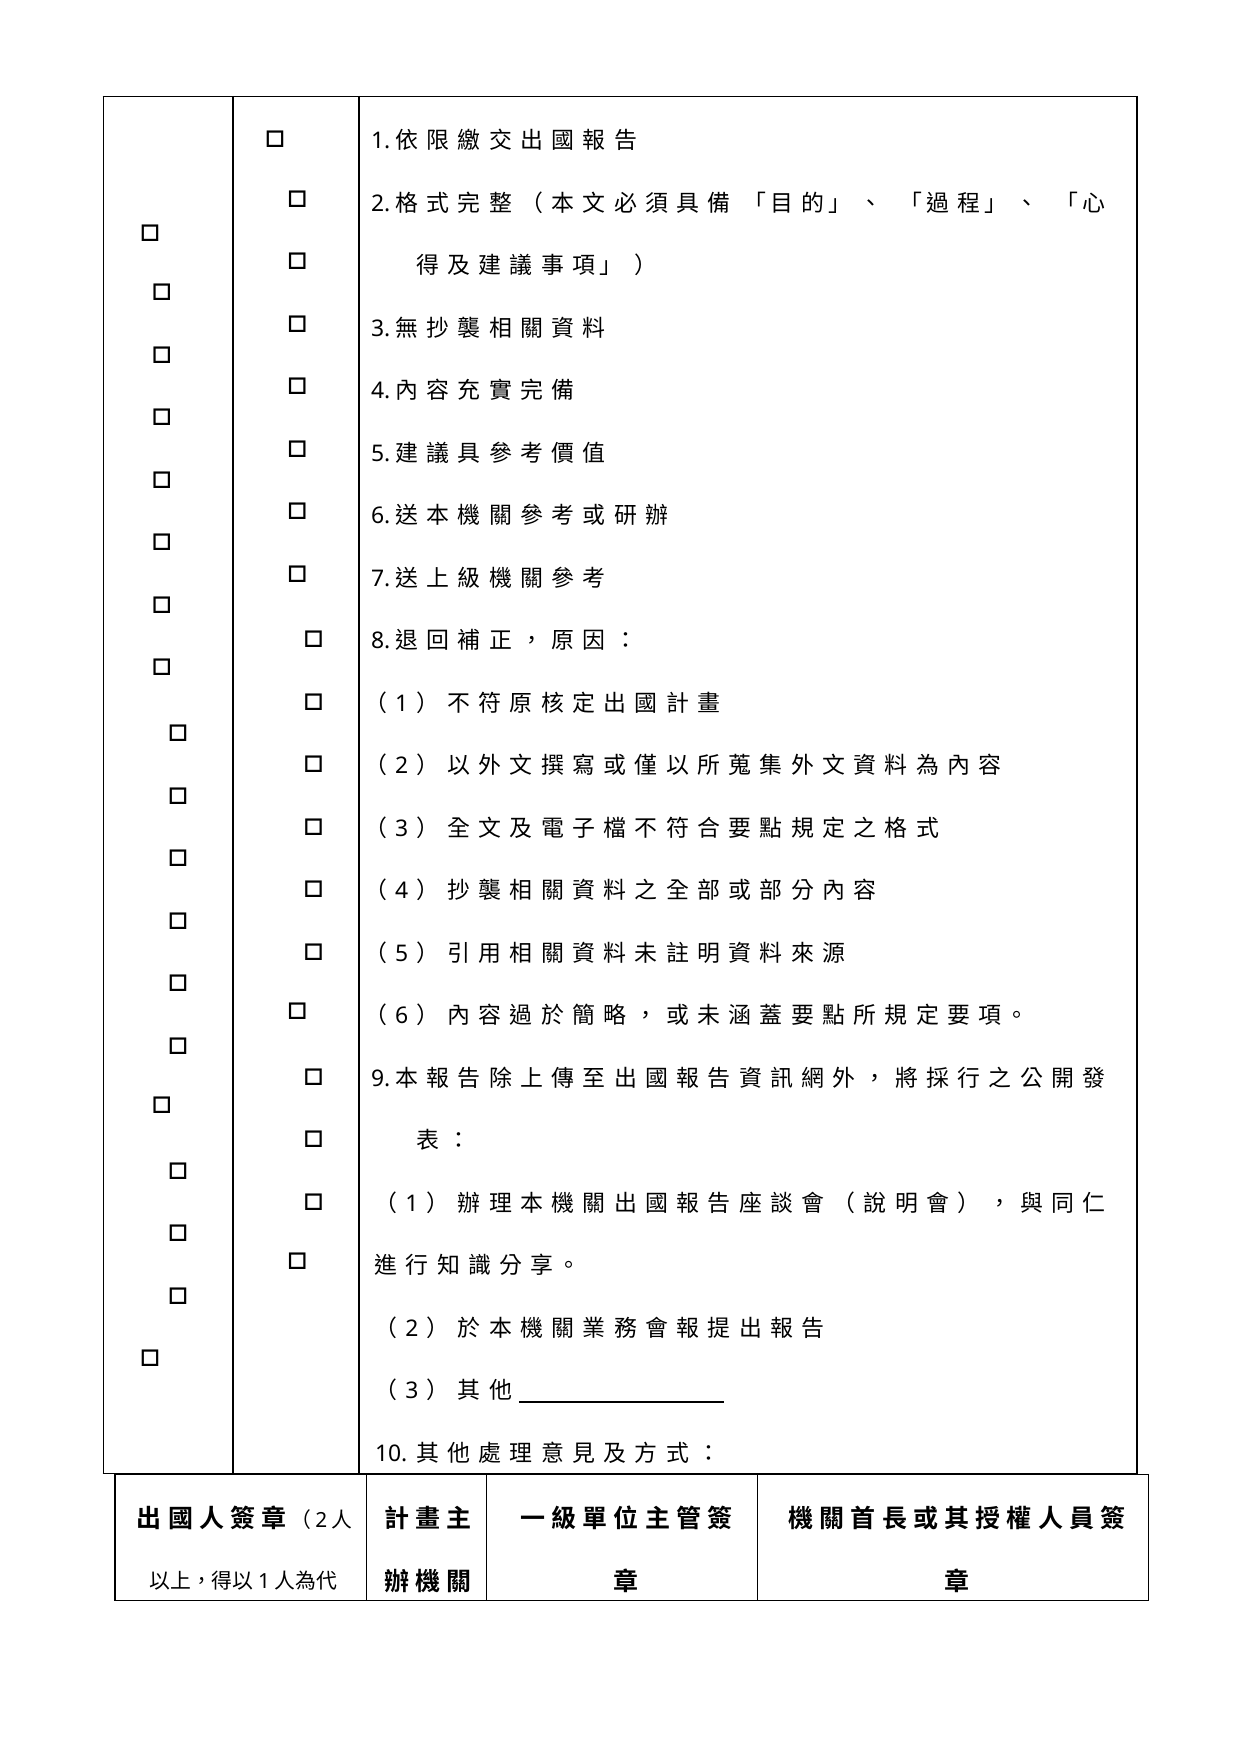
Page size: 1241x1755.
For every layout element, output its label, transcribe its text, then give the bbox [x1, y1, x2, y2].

table_cell                    [104, 97, 232, 1472]
table_header 出國人簽章（2人以上，得以1人為代 [116, 1475, 366, 1600]
table_header 機關首長或其授權人員簽章 [758, 1475, 1148, 1600]
table_cell 1.依限繳交出國報告 2.格式完整（本文必須具備「目的」、「過程」、「心得及建議事項」） 3.無抄襲相關資料 4.內容充實完備 5.建議具參考價值 6.送本機關參考或研辦 7.送上級機關參考 8.退回補正，原因： （1）不符原核定出國計畫 （2）以外文撰寫或僅以所蒐集外文資料為內容 （3）全文及電子檔不符合要點規定之格式 （4）抄襲相關資料之全部或部分內容 （5）引用相關資料未註明資料來源 （6）內容過於簡略，或未涵蓋要點所規定要項。 9.本報告除上傳至出國報告資訊網外，將採行之公開發表： （1）辦理本機關出國報告座談會（說明會），與同仁進行知識分享。 （2）於本機關業務會報提出報告 （3）其他 10.其他處理意見及方式： [360, 97, 1136, 1472]
table_header 一級單位主管簽章 [487, 1475, 757, 1600]
table_header 計畫主辦機關 [367, 1475, 486, 1600]
table_cell                    [234, 97, 358, 1472]
